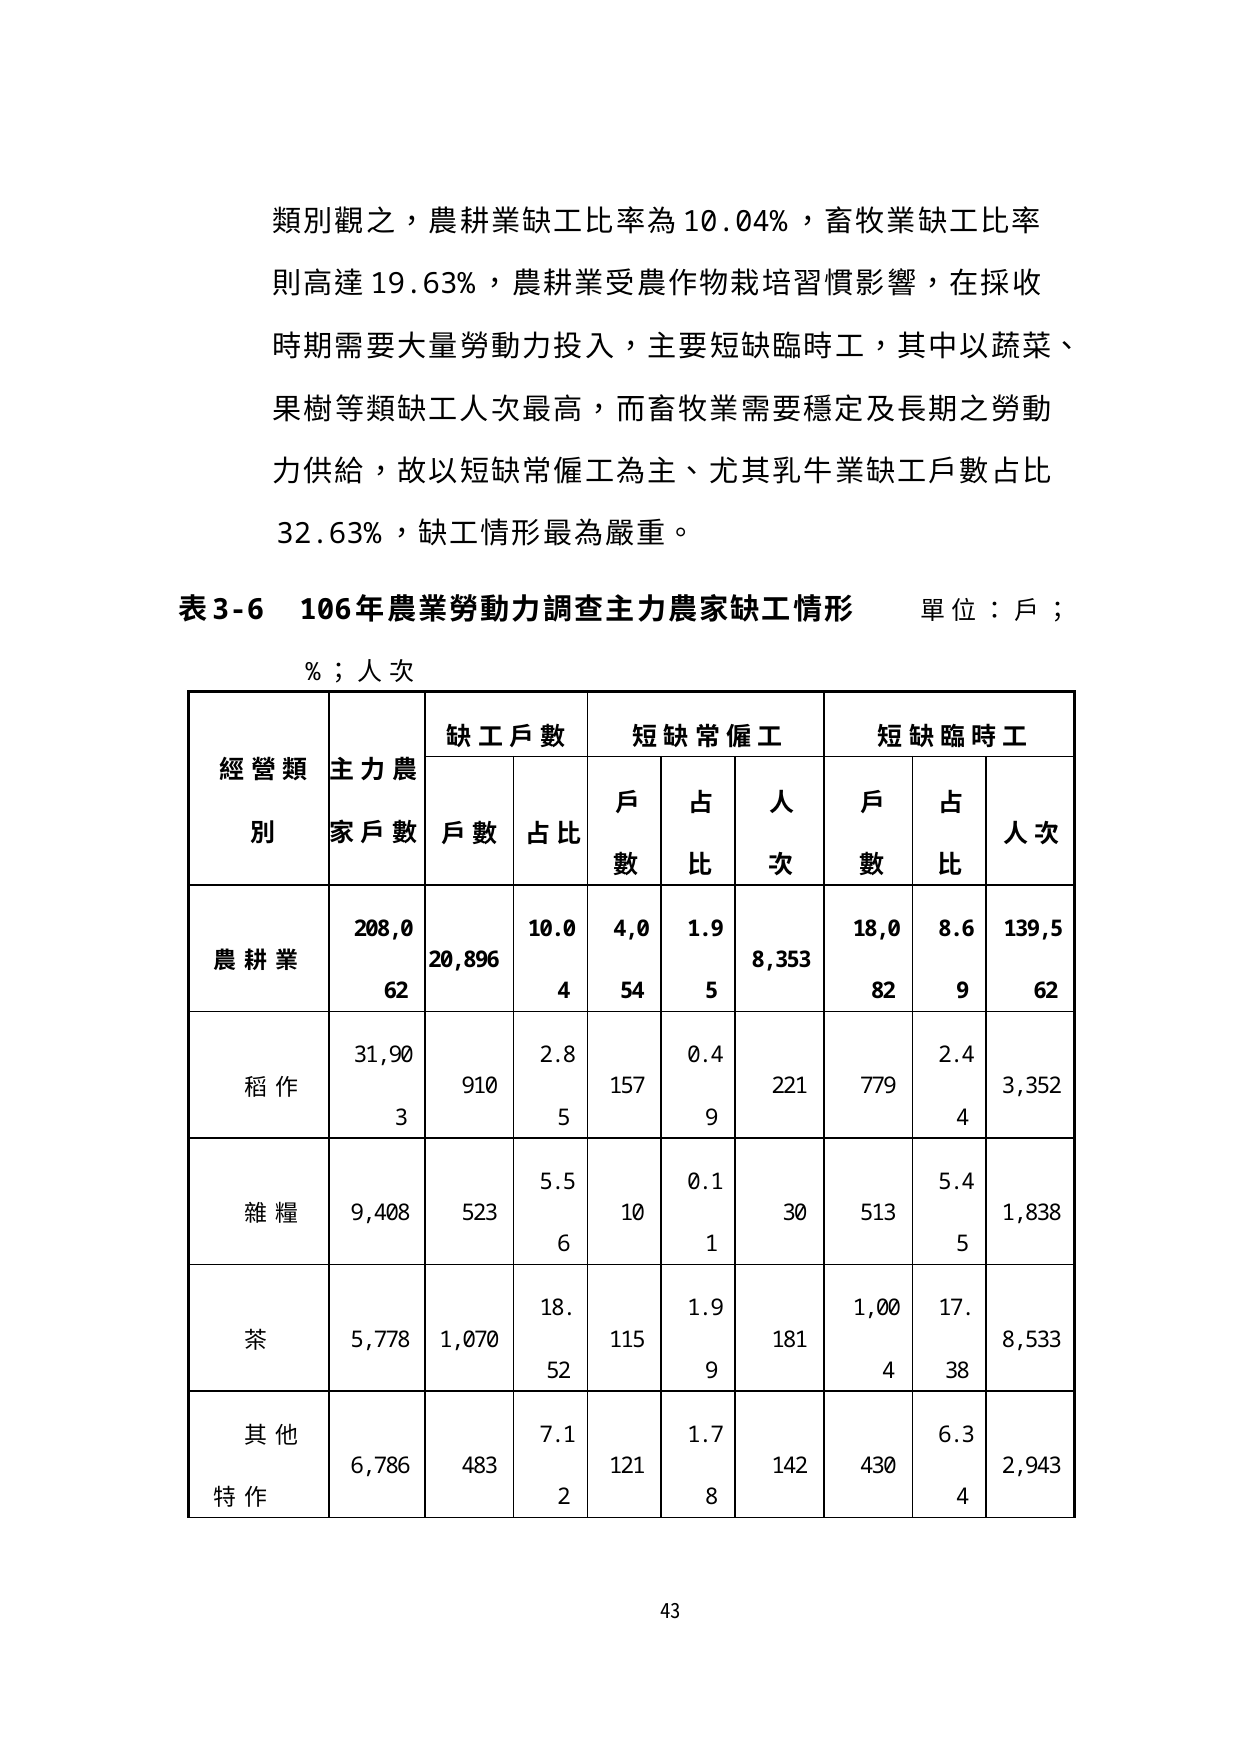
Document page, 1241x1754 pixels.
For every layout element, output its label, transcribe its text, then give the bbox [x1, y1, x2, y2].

table_cell 4,054 [588, 886, 660, 1011]
table_cell 1.78 [662, 1392, 734, 1517]
table_cell 2.85 [514, 1012, 587, 1137]
table_cell 農耕業 [190, 886, 328, 1011]
table_cell 17.38 [913, 1265, 985, 1390]
table_header 短缺臨時工 [825, 693, 1073, 756]
table_cell 2,943 [987, 1392, 1073, 1517]
text 農委會自106年起辦理農業勞動力調查，調查各年缺工狀態後發現主力農家21萬7,836戶中，106年缺工戶數高達2萬2,815戶，比率約10.47%，其中短缺常僱工5,679戶(約2.61%）、1萬465人次，短缺臨時工1萬8,406戶(8.45%)、14萬1,926人次(詳表3-6)；以經營類別觀之，農耕業缺工比率為10.04%，畜牧業缺工比率則高達19.63%，農耕業受農作物栽培習慣影響，在採收時期需要大量勞動力投入，主要短缺臨時工，其中以蔬菜、果樹等類缺工人次最高，而畜牧業需要穩定及長期之勞動力供給，故以短缺常僱工為主、尤其乳牛業缺工戶數占比32.63%，缺工情形最為嚴重。 [266, 177, 1063, 552]
table_header 缺工戶數 [426, 693, 587, 756]
table_cell 雜糧 [190, 1139, 328, 1264]
table_cell 31,903 [330, 1012, 424, 1137]
table_cell 稻作 [190, 1012, 328, 1137]
table_cell 910 [426, 1012, 513, 1137]
table_cell 占比 [913, 757, 985, 884]
table_cell 157 [588, 1012, 660, 1137]
table_cell 5.45 [913, 1139, 985, 1264]
table_cell 2.44 [913, 1012, 985, 1137]
table_cell 10 [588, 1139, 660, 1264]
table_header 短缺常僱工 [588, 693, 823, 756]
table_cell 戶數 [588, 757, 660, 884]
text 表3-6 106年農業勞動力調查主力農家缺工情形 單位：戶；%；人次 [177, 565, 1063, 690]
table_cell 8,533 [987, 1265, 1073, 1390]
table_cell 占比 [514, 757, 587, 884]
table_cell 221 [736, 1012, 823, 1137]
table_cell 1,070 [426, 1265, 513, 1390]
table_cell 208,062 [330, 886, 424, 1011]
table_cell 181 [736, 1265, 823, 1390]
table_cell 人次 [987, 757, 1073, 884]
table_cell 7.12 [514, 1392, 587, 1517]
table_cell 6,786 [330, 1392, 424, 1517]
table_cell 779 [825, 1012, 912, 1137]
table_cell 430 [825, 1392, 912, 1517]
table_cell 18,082 [825, 886, 912, 1011]
table_cell 8.69 [913, 886, 985, 1011]
table_cell 8,353 [736, 886, 823, 1011]
table_cell 3,352 [987, 1012, 1073, 1137]
table_cell 0.49 [662, 1012, 734, 1137]
table_cell 523 [426, 1139, 513, 1264]
table_cell 0.11 [662, 1139, 734, 1264]
table_cell 18.52 [514, 1265, 587, 1390]
table_cell 1.95 [662, 886, 734, 1011]
table_cell 142 [736, 1392, 823, 1517]
table_cell 30 [736, 1139, 823, 1264]
table_cell 1,004 [825, 1265, 912, 1390]
table_cell 20,896 [426, 886, 513, 1011]
table_cell 121 [588, 1392, 660, 1517]
table_header 經營類別 [190, 693, 328, 884]
table_cell 9,408 [330, 1139, 424, 1264]
table_cell 占比 [662, 757, 734, 884]
table_cell 戶數 [825, 757, 912, 884]
table_cell 10.04 [514, 886, 587, 1011]
table_cell 1.99 [662, 1265, 734, 1390]
table_cell 513 [825, 1139, 912, 1264]
table_cell 戶數 [426, 757, 513, 884]
table_cell 茶 [190, 1265, 328, 1390]
table_cell 6.34 [913, 1392, 985, 1517]
table_cell 5.56 [514, 1139, 587, 1264]
table_cell 其他特作 [190, 1392, 328, 1517]
table_cell 115 [588, 1265, 660, 1390]
table_cell 5,778 [330, 1265, 424, 1390]
table_cell 1,838 [987, 1139, 1073, 1264]
table_header 主力農 家戶數 [330, 693, 424, 884]
table_cell 139,562 [987, 886, 1073, 1011]
table_cell 483 [426, 1392, 513, 1517]
table_cell 人次 [736, 757, 823, 884]
